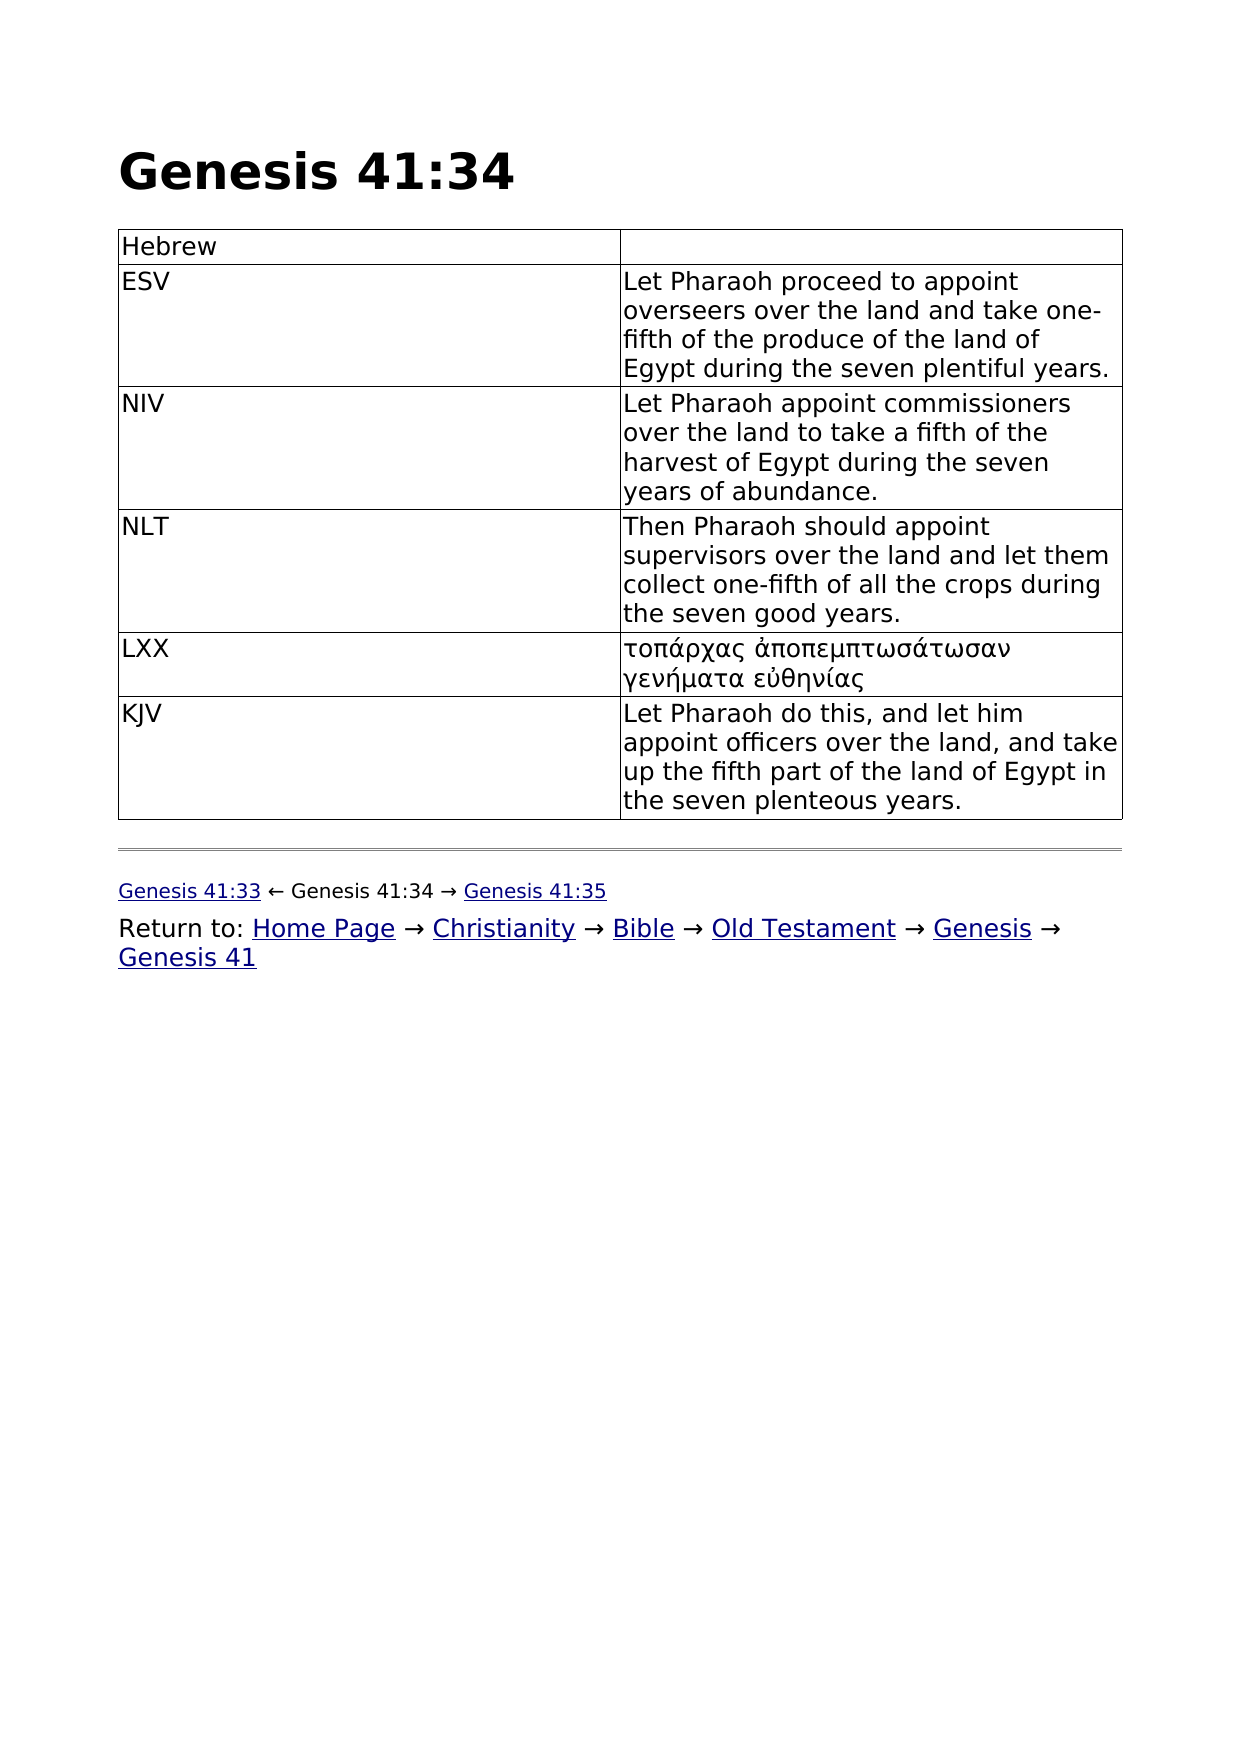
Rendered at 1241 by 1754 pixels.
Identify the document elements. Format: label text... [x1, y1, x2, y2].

subtitle Genesis 41:34 [118, 143, 1122, 201]
table_header [621, 230, 1122, 264]
table_cell Let Pharaoh proceed to appoint overseers over the land and take one-fifth of the produce of the land of Egypt during the seven plentiful years. [621, 265, 1122, 386]
table_cell LXX [119, 633, 620, 696]
text Genesis 41:33 ← Genesis 41:34 → Genesis 41:35 [118, 880, 1122, 914]
table_cell Let Pharaoh appoint commissioners over the land to take a fifth of the harvest of Egypt during the seven years of abundance. [621, 387, 1122, 509]
table_cell ESV [119, 265, 620, 386]
text Return to: Home Page → Christianity → Bible → Old Testament → Genesis → Genesis 41 [118, 914, 1122, 972]
table_cell Then Pharaoh should appoint supervisors over the land and let them collect one-fifth of all the crops during the seven good years. [621, 510, 1122, 632]
table_cell KJV [119, 697, 620, 818]
table_header Hebrew [119, 230, 620, 264]
table_cell NLT [119, 510, 620, 632]
table_cell NIV [119, 387, 620, 509]
table_cell Let Pharaoh do this, and let him appoint officers over the land, and take up the fifth part of the land of Egypt in the seven plenteous years. [621, 697, 1122, 818]
table_cell τοπάρχας ἀποπεμπτωσάτωσαν γενήματα εὐθηνίας [621, 633, 1122, 696]
